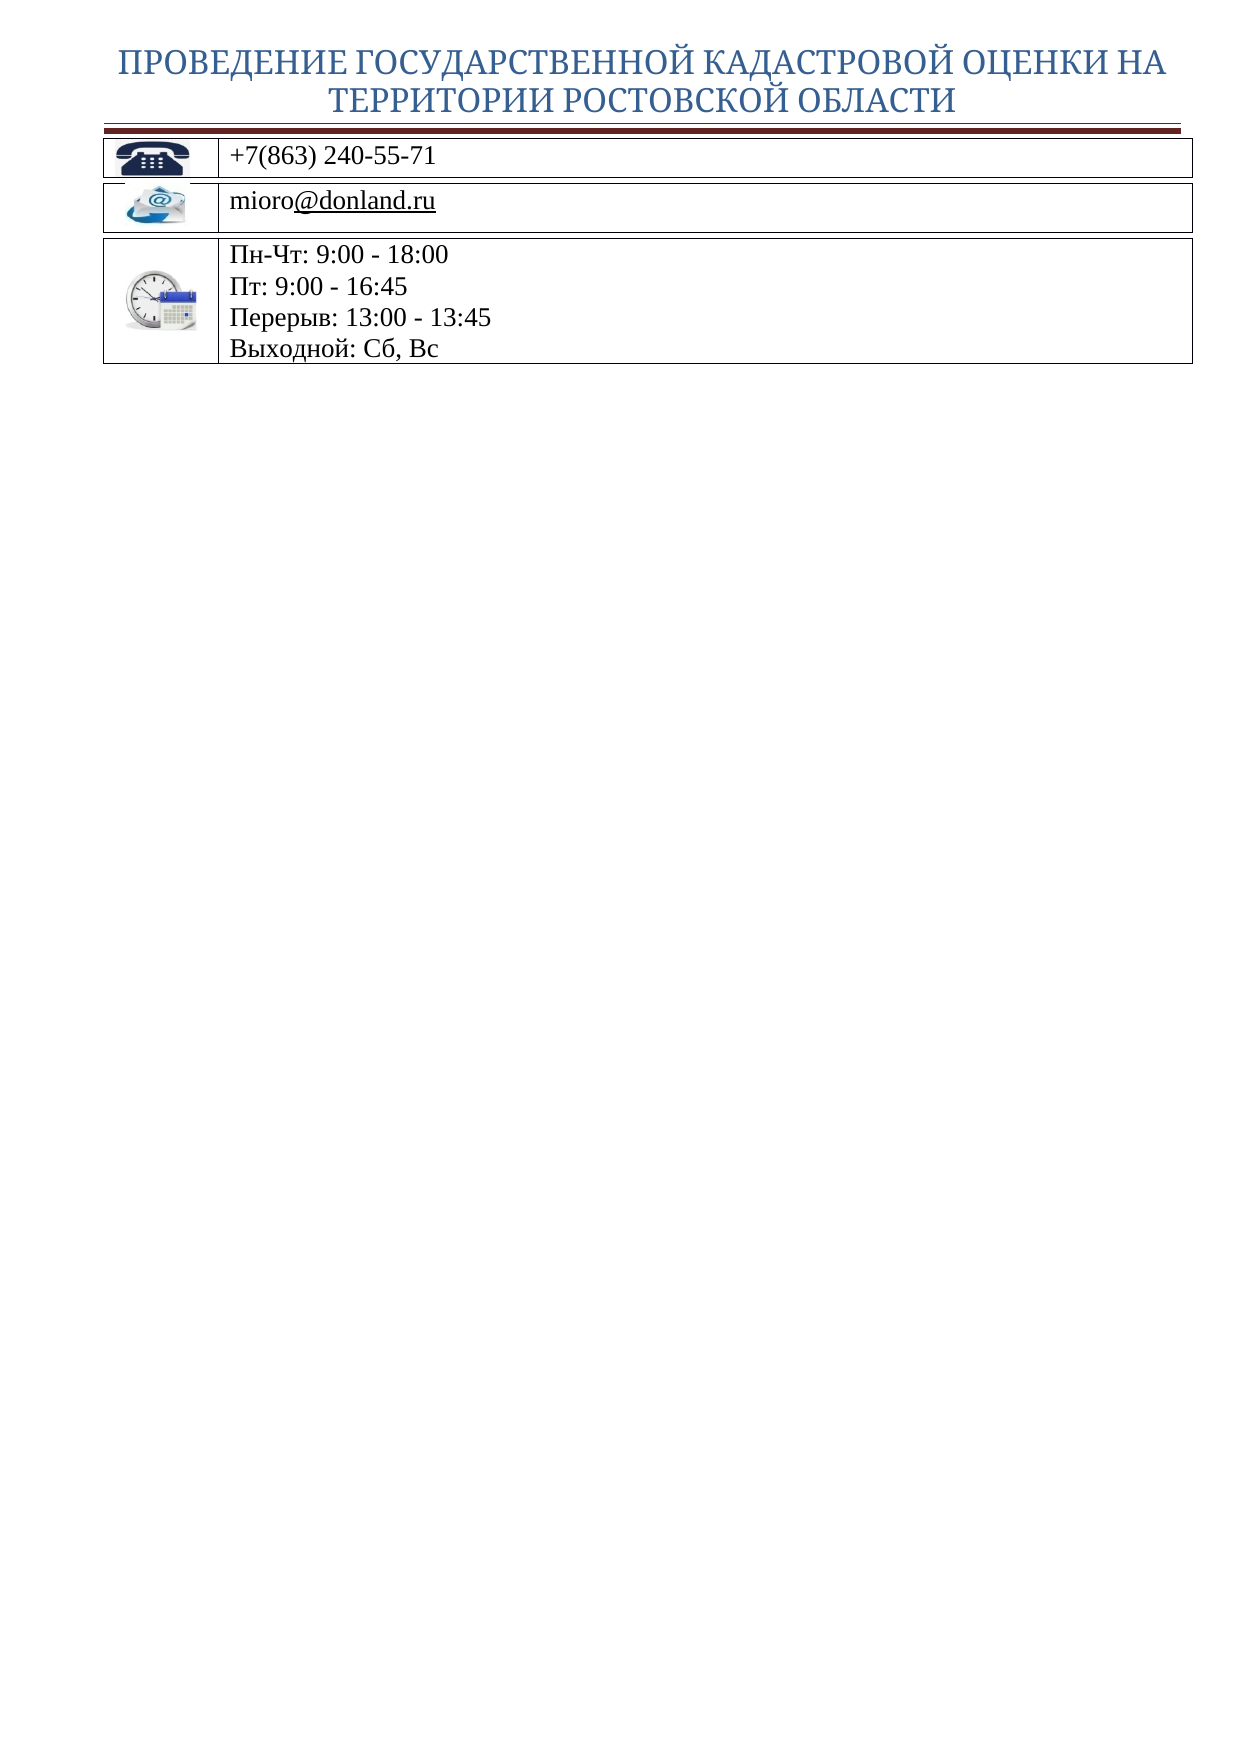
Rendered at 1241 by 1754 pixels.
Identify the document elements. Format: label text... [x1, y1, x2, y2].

picture [120, 267, 202, 334]
table_header [104, 239, 218, 363]
table_header +7(863) 240-55-71 [219, 139, 1192, 177]
table_header Пн-Чт: 9:00 - 18:00 Пт: 9:00 - 16:45 Перерыв: 13:00 - 13:45 Выходной: Сб, Вс [219, 239, 1192, 363]
picture [125, 183, 191, 226]
table_header mioro@donland.ru [219, 184, 1192, 232]
table_header [104, 184, 218, 232]
picture [114, 139, 191, 177]
table_header [191, 139, 218, 177]
table_header [104, 139, 114, 177]
